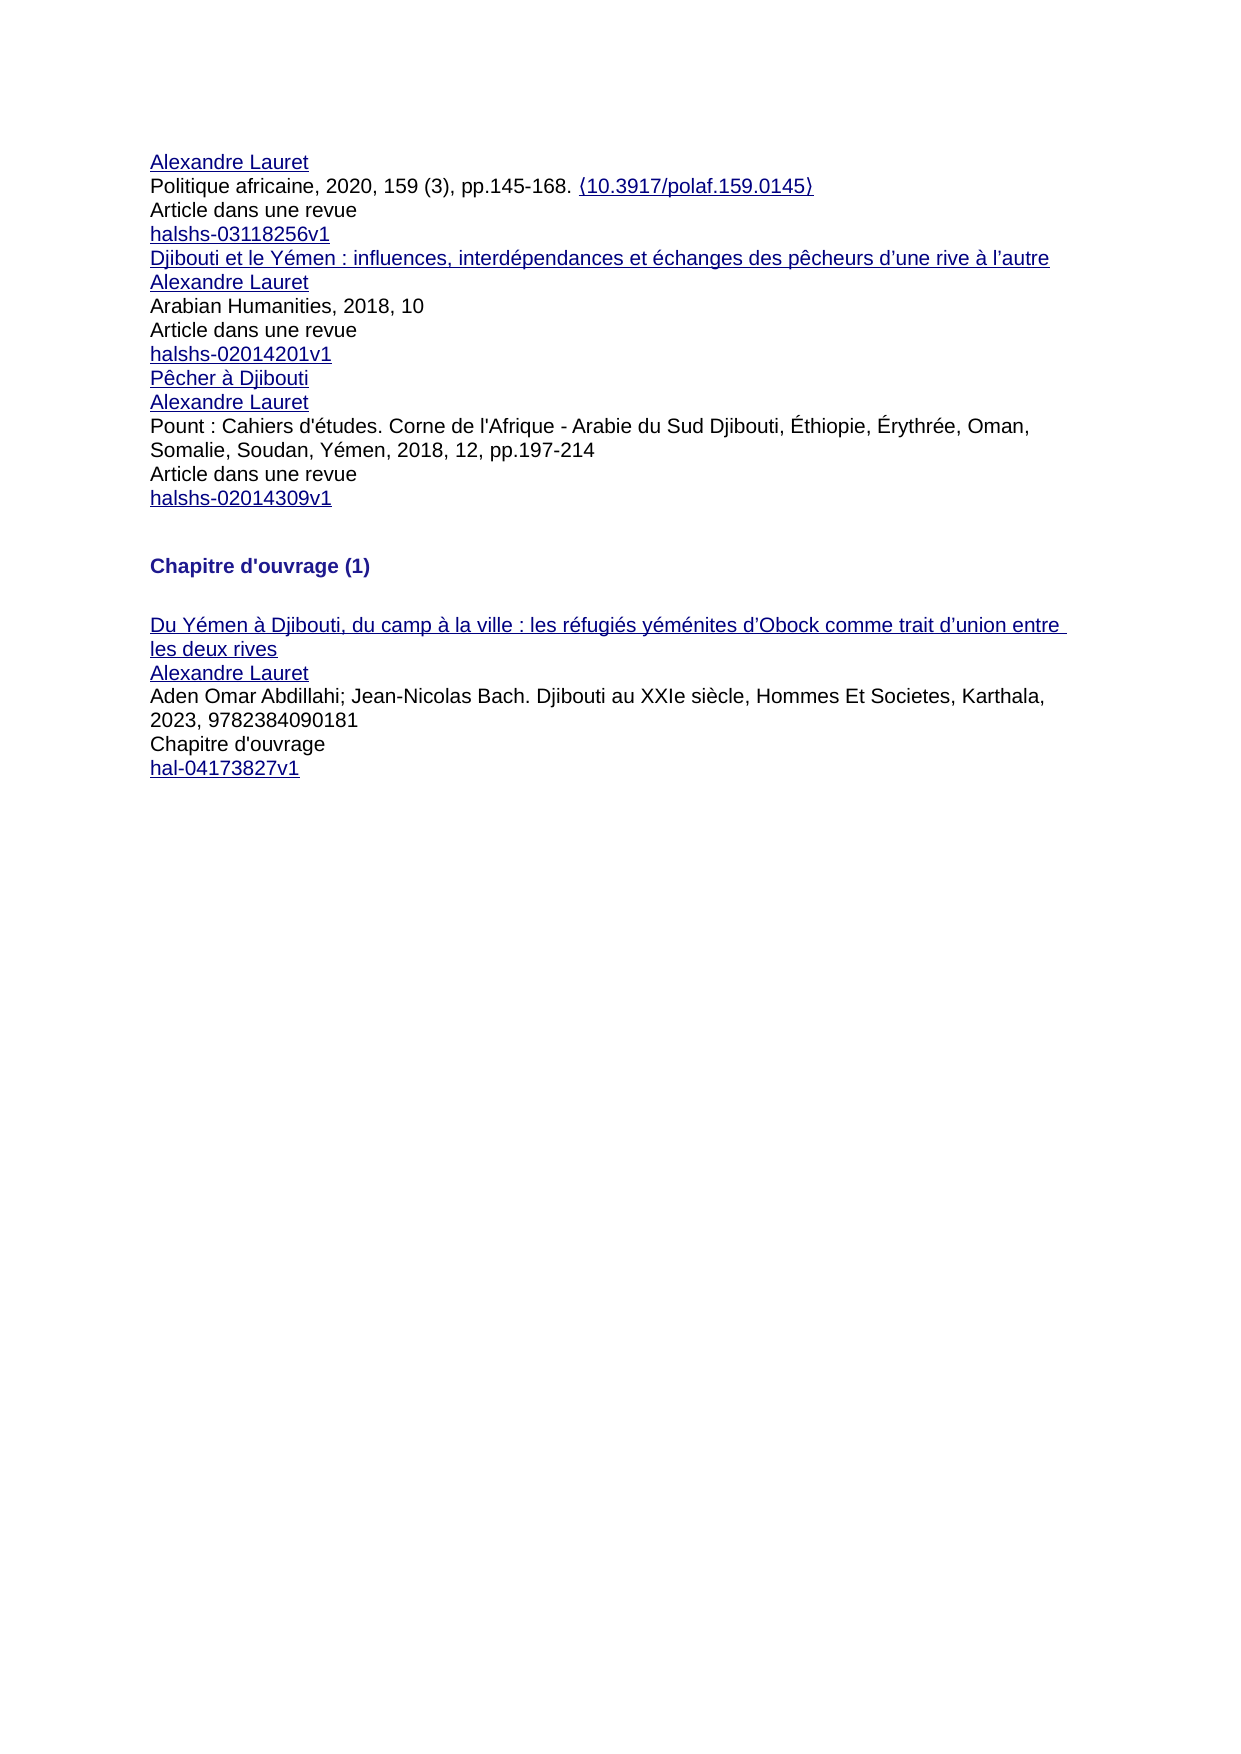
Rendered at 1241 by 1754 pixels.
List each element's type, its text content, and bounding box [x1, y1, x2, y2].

table_cell Djibouti et le Yémen : influences, interdépendances et échanges des pêcheurs d’une rive à l’autre Alexandre Lauret Arabian Humanities, 2018, 10 Article dans une revue halshs-02014201v1 [150, 246, 1090, 366]
subtitle Chapitre d'ouvrage (1) [150, 554, 1090, 578]
table_cell Alexandre Lauret Politique africaine, 2020, 159 (3), pp.145-168. ⟨10.3917/polaf.159.0145⟩ Article dans une revue halshs-03118256v1 [150, 150, 1090, 246]
table_header Du Yémen à Djibouti, du camp à la ville : les réfugiés yéménites d’Obock comme trait d’union entre les deux rives Alexandre Lauret Aden Omar Abdillahi; Jean-Nicolas Bach. Djibouti au XXIe siècle, Hommes Et Societes, Karthala, 2023, 9782384090181 Chapitre d'ouvrage hal-04173827v1 [150, 613, 1090, 780]
table_cell Pêcher à Djibouti Alexandre Lauret Pount : Cahiers d'études. Corne de l'Afrique - Arabie du Sud Djibouti, Éthiopie, Érythrée, Oman, Somalie, Soudan, Yémen, 2018, 12, pp.197-214 Article dans une revue halshs-02014309v1 [150, 366, 1090, 509]
